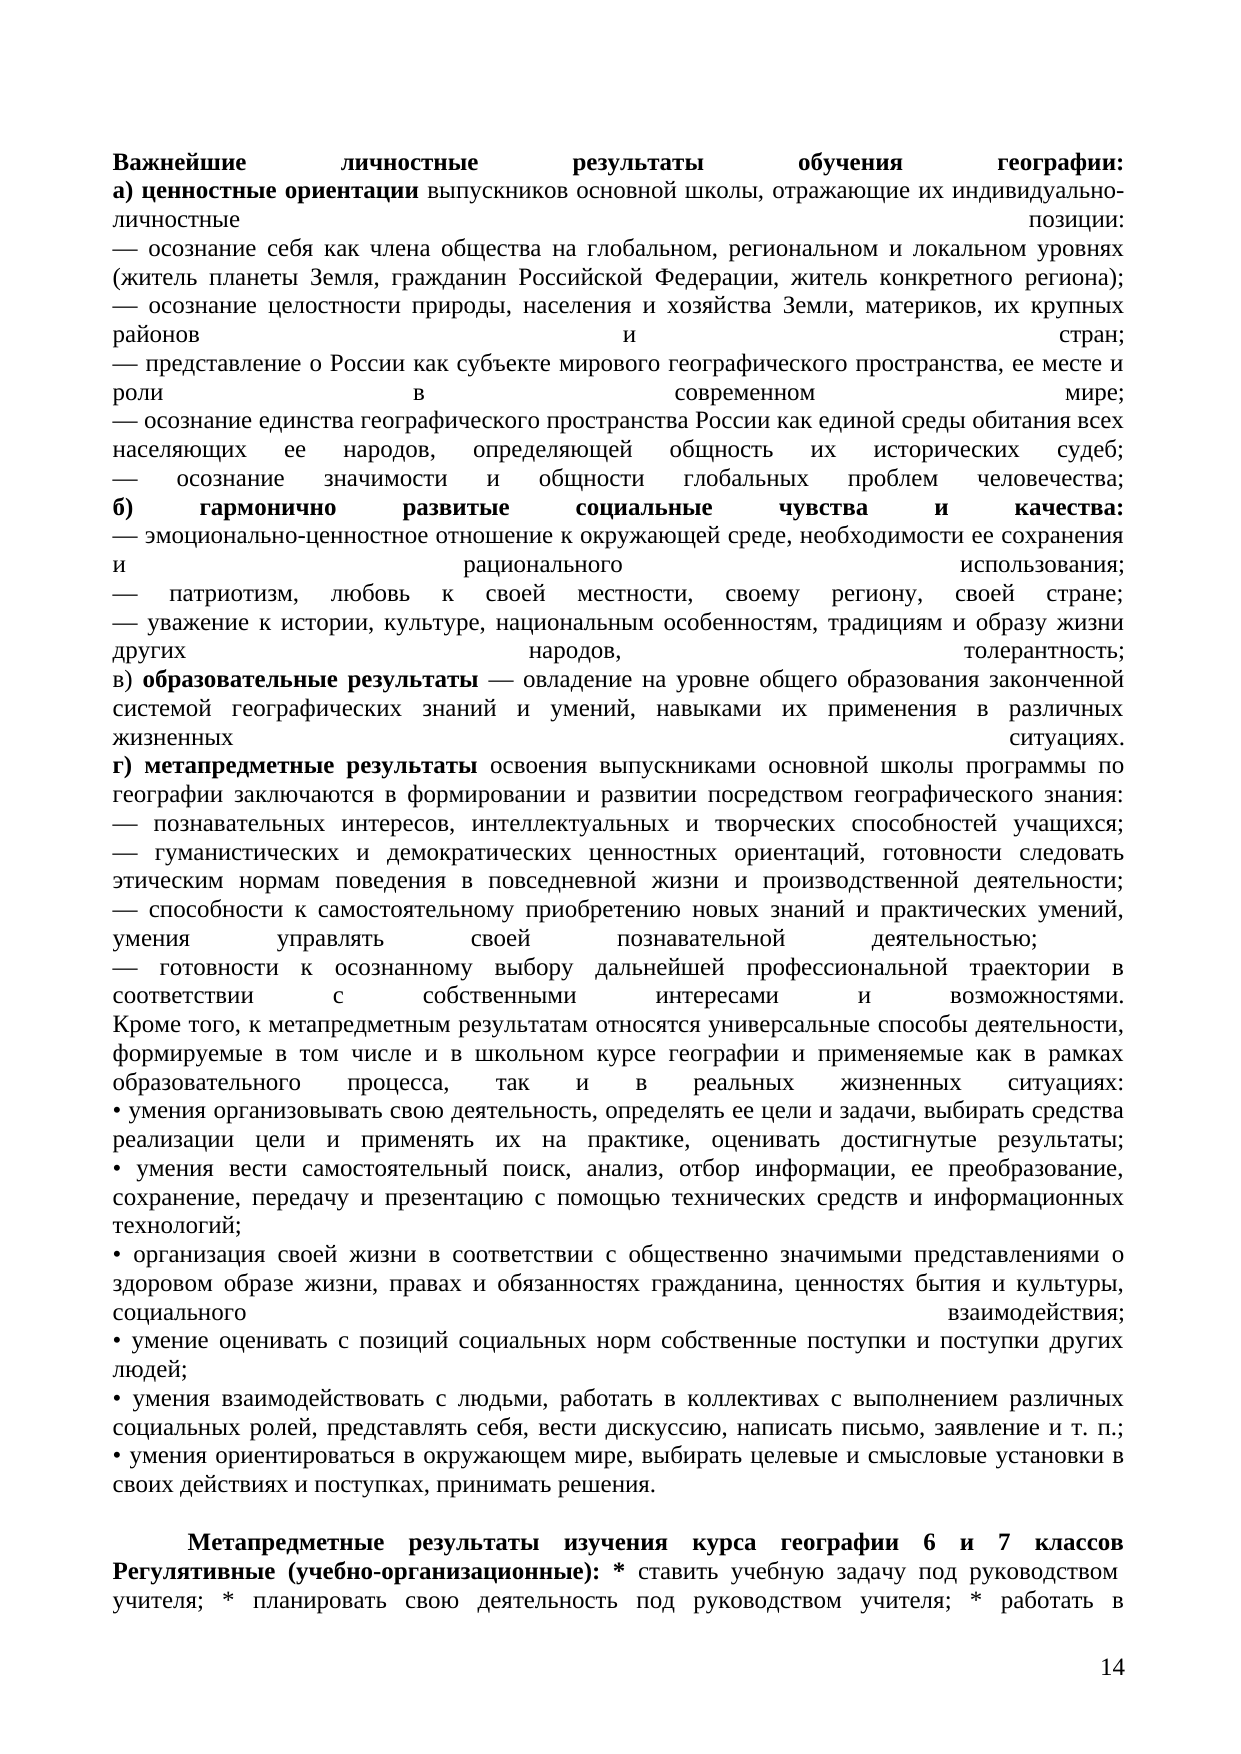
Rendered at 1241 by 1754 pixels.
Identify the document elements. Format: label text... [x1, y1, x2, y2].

text Метапредметные результаты изучения курса географии 6 и 7 классов Регулятивные (учебно-организационные): * ставить учебную задачу под руководством учителя; * планировать свою деятельность под руководством учителя; * работать в [112, 1527, 1125, 1613]
text Важнейшие личностные результаты обучения географии: а) ценностные ориентации выпускников основной школы, отражающие их индивидуально-личностные позиции: — осознание себя как члена общества на глобальном, региональном и локальном уровнях (житель планеты Земля, гражданин Российской Федерации, житель конкретного региона); — осознание целостности природы, населения и хозяйства Земли, материков, их крупных районов и стран; — представление о России как субъекте мирового географического пространства, ее месте и роли в современном мире; — осознание единства географического пространства России как единой среды обитания всех населяющих ее народов, определяющей общность их исторических судеб; — осознание значимости и общности глобальных проблем человечества; б) гармонично развитые социальные чувства и качества: — эмоционально-ценностное отношение к окружающей среде, необходимости ее сохранения и рационального использования; — патриотизм, любовь к своей местности, своему региону, своей стране; — уважение к истории, культуре, национальным особенностям, традициям и образу жизни других народов, толерантность; в) образовательные результаты — овладение на уровне общего образования законченной системой географических знаний и умений, навыками их применения в различных жизненных ситуациях. г) метапредметные результаты освоения выпускниками основной школы программы по географии заключаются в формировании и развитии посредством географического знания: — познавательных интересов, интеллектуальных и творческих способностей учащихся; — гуманистических и демократических ценностных ориентаций, готовности следовать этическим нормам поведения в повседневной жизни и производственной деятельности; — способности к самостоятельному приобретению новых знаний и практических умений, умения управлять своей познавательной деятельностью; — готовности к осознанному выбору дальнейшей профессиональной траектории в соответствии с собственными интересами и возможностями. Кроме того, к метапредметным результатам относятся универсальные способы деятельности, формируемые в том числе и в школьном курсе географии и применяемые как в рамках образовательного процесса, так и в реальных жизненных ситуациях: • умения организовывать свою деятельность, определять ее цели и задачи, выбирать средства реализации цели и применять их на практике, оценивать достигнутые результаты; • умения вести самостоятельный поиск, анализ, отбор информации, ее преобразование, сохранение, передачу и презентацию с помощью технических средств и информационных технологий; • организация своей жизни в соответствии с общественно значимыми представлениями о здоровом образе жизни, правах и обязанностях гражданина, ценностях бытия и культуры, социального взаимодействия; • умение оценивать с позиций социальных норм собственные поступки и поступки других людей; • умения взаимодействовать с людьми, работать в коллективах с выполнением различных социальных ролей, представлять себя, вести дискуссию, написать письмо, заявление и т. п.; • умения ориентироваться в окружающем мире, выбирать целевые и смысловые установки в своих действиях и поступках, принимать решения. [112, 118, 1125, 1498]
